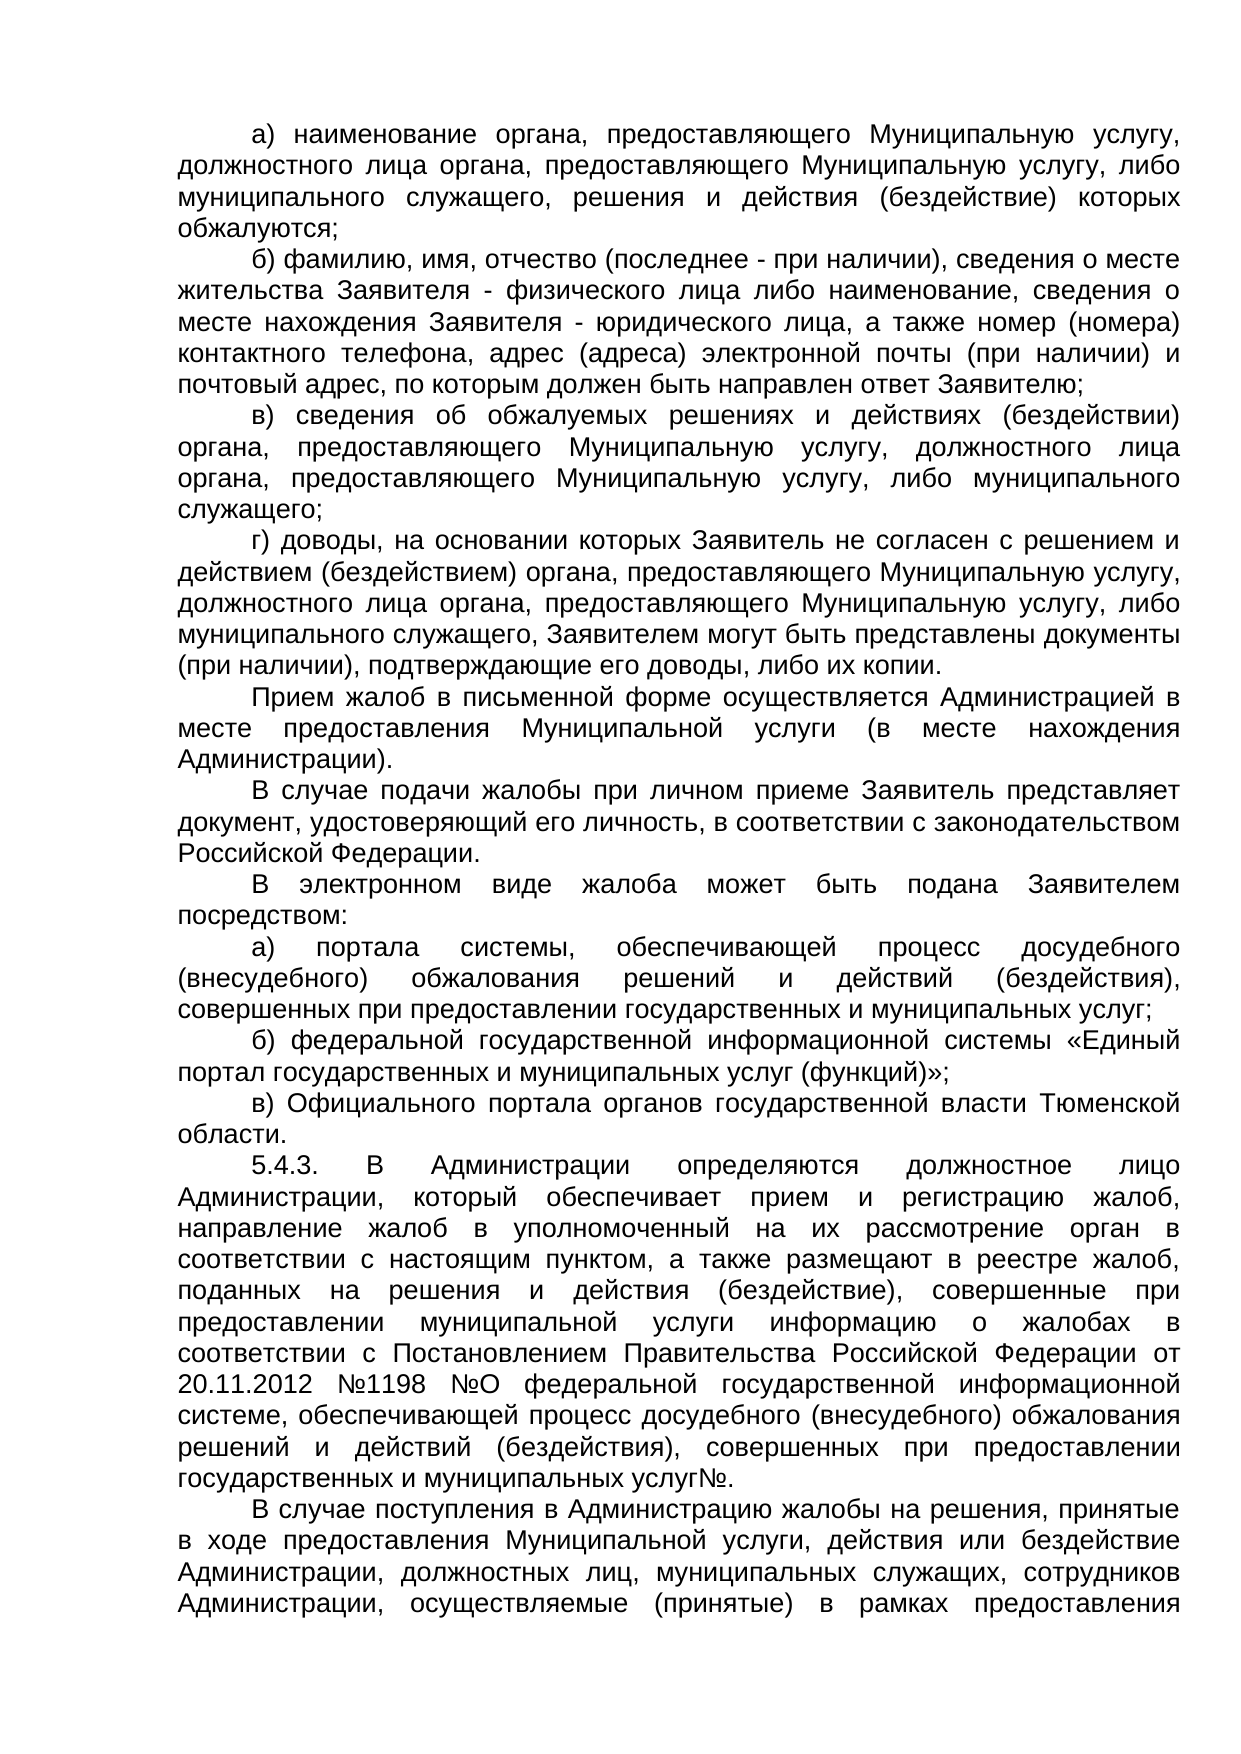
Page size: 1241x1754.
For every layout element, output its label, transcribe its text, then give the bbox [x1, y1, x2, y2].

text В случае поступления в Администрацию жалобы на решения, принятые в ходе предоставления Муниципальной услуги, действия или бездействие Администрации, должностных лиц, муниципальных служащих, сотрудников Администрации, осуществляемые (принятые) в рамках предоставления [177, 1493, 1181, 1618]
text а) наименование органа, предоставляющего Муниципальную услугу, должностного лица органа, предоставляющего Муниципальную услугу, либо муниципального служащего, решения и действия (бездействие) которых обжалуются; [177, 118, 1181, 243]
text Прием жалоб в письменной форме осуществляется Администрацией в месте предоставления Муниципальной услуги (в месте нахождения Администрации). [177, 681, 1181, 774]
text в) Официального портала органов государственной власти Тюменской области. [177, 1087, 1181, 1149]
text В случае подачи жалобы при личном приеме Заявитель представляет документ, удостоверяющий его личность, в соответствии с законодательством Российской Федерации. [177, 774, 1181, 868]
text в) сведения об обжалуемых решениях и действиях (бездействии) органа, предоставляющего Муниципальную услугу, должностного лица органа, предоставляющего Муниципальную услугу, либо муниципального служащего; [177, 399, 1181, 524]
text 5.4.3. В Администрации определяются должностное лицо Администрации, который обеспечивает прием и регистрацию жалоб, направление жалоб в уполномоченный на их рассмотрение орган в соответствии с настоящим пунктом, а также размещают в реестре жалоб, поданных на решения и действия (бездействие), совершенные при предоставлении муниципальной услуги информацию о жалобах в соответствии с Постановлением Правительства Российской Федерации от 20.11.2012 №1198 №О федеральной государственной информационной системе, обеспечивающей процесс досудебного (внесудебного) обжалования решений и действий (бездействия), совершенных при предоставлении государственных и муниципальных услуг№. [177, 1149, 1181, 1493]
text а) портала системы, обеспечивающей процесс досудебного (внесудебного) обжалования решений и действий (бездействия), совершенных при предоставлении государственных и муниципальных услуг; [177, 931, 1181, 1024]
text б) фамилию, имя, отчество (последнее - при наличии), сведения о месте жительства Заявителя - физического лица либо наименование, сведения о месте нахождения Заявителя - юридического лица, а также номер (номера) контактного телефона, адрес (адреса) электронной почты (при наличии) и почтовый адрес, по которым должен быть направлен ответ Заявителю; [177, 243, 1181, 399]
text г) доводы, на основании которых Заявитель не согласен с решением и действием (бездействием) органа, предоставляющего Муниципальную услугу, должностного лица органа, предоставляющего Муниципальную услугу, либо муниципального служащего, Заявителем могут быть представлены документы (при наличии), подтверждающие его доводы, либо их копии. [177, 524, 1181, 681]
text б) федеральной государственной информационной системы «Единый портал государственных и муниципальных услуг (функций)»; [177, 1024, 1181, 1087]
text В электронном виде жалоба может быть подана Заявителем посредством: [177, 868, 1181, 931]
